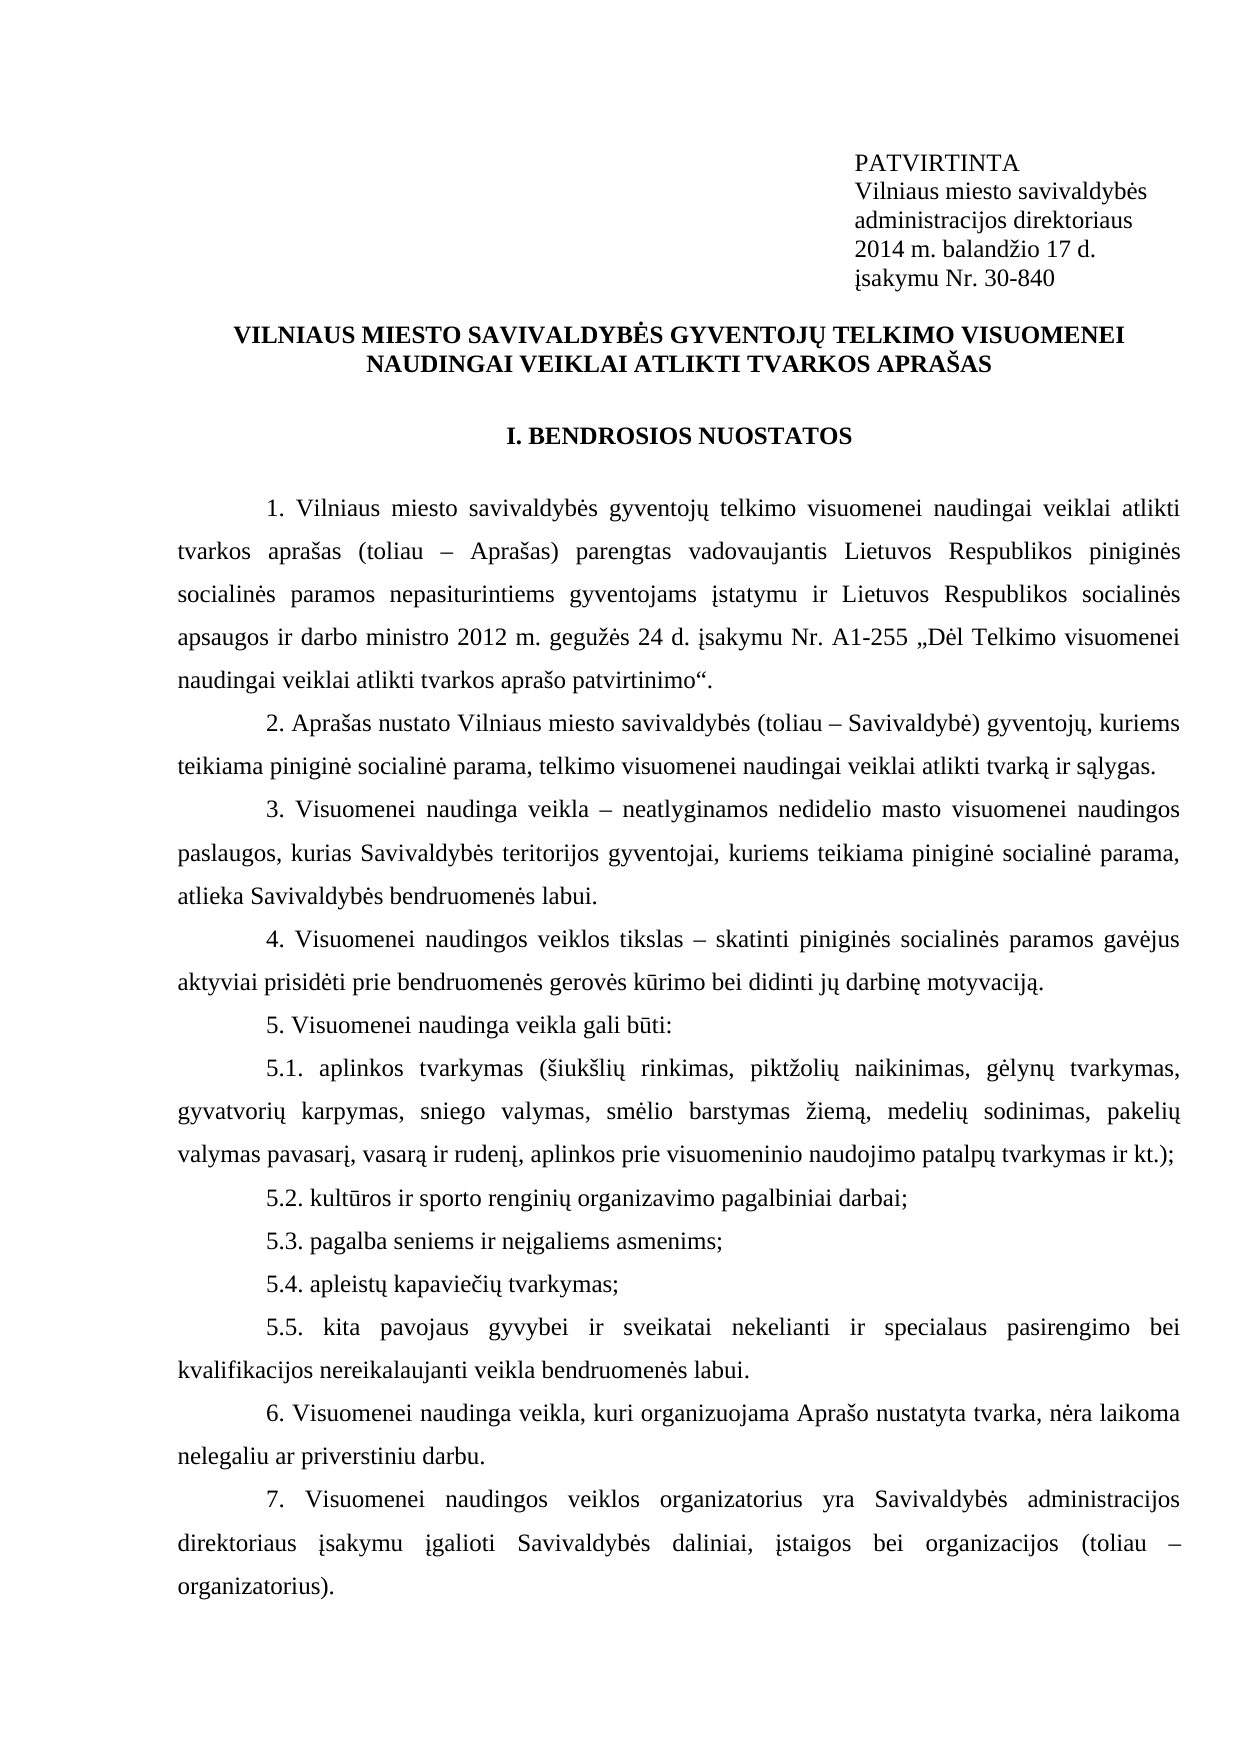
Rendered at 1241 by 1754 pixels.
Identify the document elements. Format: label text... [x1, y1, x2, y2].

text VILNIAUS MIESTO SAVIVALDYBĖS GYVENTOJŲ TELKIMO VISUOMENEI NAUDINGAI VEIKLAI ATLIKTI TVARKOS APRAŠAS [177, 320, 1181, 378]
text 7. Visuomenei naudingos veiklos organizatorius yra Savivaldybės administracijos direktoriaus įsakymu įgalioti Savivaldybės daliniai, įstaigos bei organizacijos (toliau – organizatorius). [177, 1484, 1181, 1599]
text PATVIRTINTA [854, 148, 1181, 176]
text 2014 m. balandžio 17 d. [854, 234, 1181, 263]
text 5.4. apleistų kapaviečių tvarkymas; [162, 1269, 1181, 1298]
text I. BENDROSIOS NUOSTATOS [177, 421, 1181, 449]
text įsakymu Nr. 30-840 [854, 263, 1181, 291]
text 5.3. pagalba seniems ir neįgaliems asmenims; [162, 1226, 1181, 1254]
text 1. Vilniaus miesto savivaldybės gyventojų telkimo visuomenei naudingai veiklai atlikti tvarkos aprašas (toliau – Aprašas) parengtas vadovaujantis Lietuvos Respublikos piniginės socialinės paramos nepasiturintiems gyventojams įstatymu ir Lietuvos Respublikos socialinės apsaugos ir darbo ministro 2012 m. gegužės 24 d. įsakymu Nr. A1-255 „Dėl Telkimo visuomenei naudingai veiklai atlikti tvarkos aprašo patvirtinimo“. [177, 493, 1181, 694]
text 5. Visuomenei naudinga veikla gali būti: [177, 1010, 1181, 1039]
text Vilniaus miesto savivaldybės [854, 176, 1181, 205]
text 5.2. kultūros ir sporto renginių organizavimo pagalbiniai darbai; [162, 1183, 1181, 1211]
text 3. Visuomenei naudinga veikla – neatlyginamos nedidelio masto visuomenei naudingos paslaugos, kurias Savivaldybės teritorijos gyventojai, kuriems teikiama piniginė socialinė parama, atlieka Savivaldybės bendruomenės labui. [177, 794, 1181, 909]
text 5.1. aplinkos tvarkymas (šiukšlių rinkimas, piktžolių naikinimas, gėlynų tvarkymas, gyvatvorių karpymas, sniego valymas, smėlio barstymas žiemą, medelių sodinimas, pakelių valymas pavasarį, vasarą ir rudenį, aplinkos prie visuomeninio naudojimo patalpų tvarkymas ir kt.); [177, 1053, 1181, 1168]
text administracijos direktoriaus [854, 205, 1181, 234]
text 4. Visuomenei naudingos veiklos tikslas – skatinti piniginės socialinės paramos gavėjus aktyviai prisidėti prie bendruomenės gerovės kūrimo bei didinti jų darbinę motyvaciją. [177, 924, 1181, 996]
text 2. Aprašas nustato Vilniaus miesto savivaldybės (toliau – Savivaldybė) gyventojų, kuriems teikiama piniginė socialinė parama, telkimo visuomenei naudingai veiklai atlikti tvarką ir sąlygas. [177, 708, 1181, 780]
text 6. Visuomenei naudinga veikla, kuri organizuojama Aprašo nustatyta tvarka, nėra laikoma nelegaliu ar priverstiniu darbu. [177, 1398, 1181, 1470]
text 5.5. kita pavojaus gyvybei ir sveikatai nekelianti ir specialaus pasirengimo bei kvalifikacijos nereikalaujanti veikla bendruomenės labui. [177, 1312, 1181, 1384]
